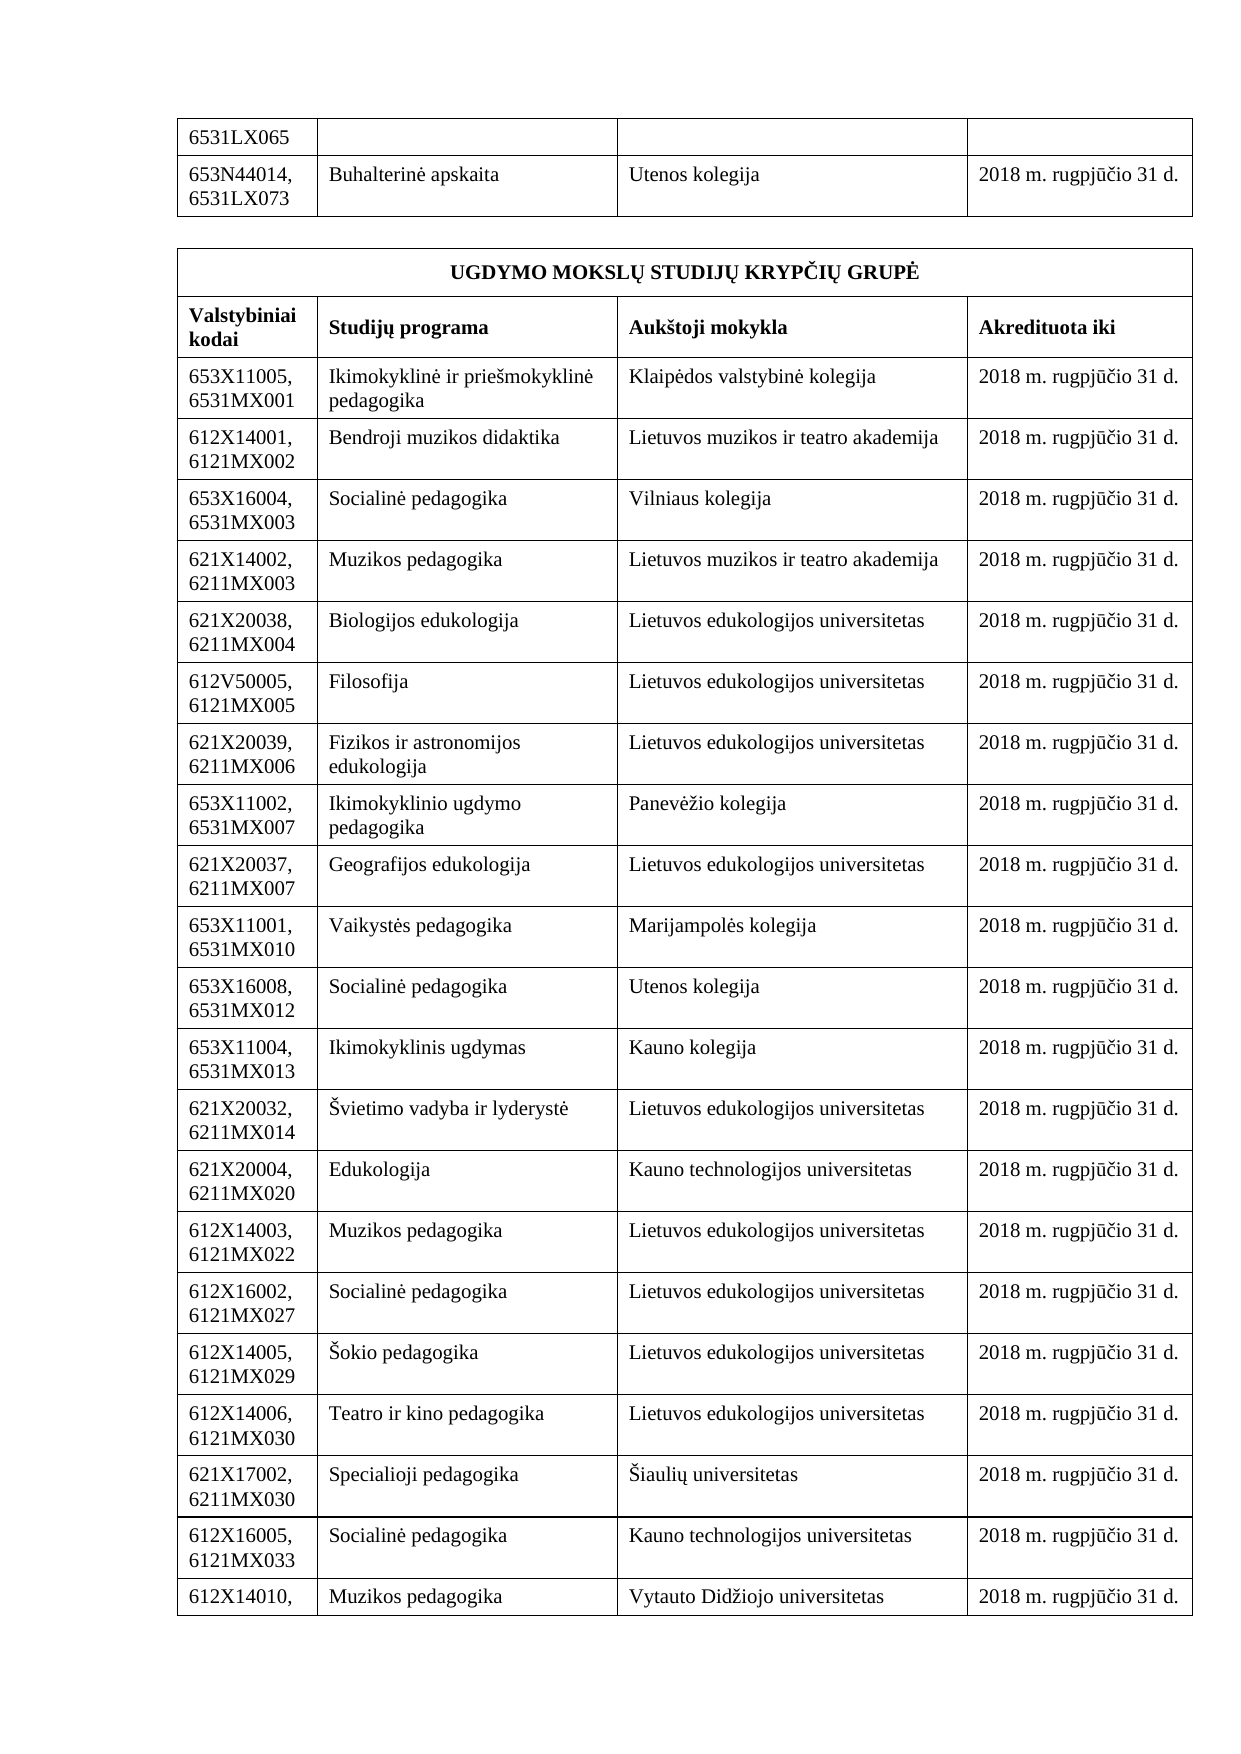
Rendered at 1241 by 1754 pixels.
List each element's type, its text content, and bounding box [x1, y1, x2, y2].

table_cell 621X20037, 6211MX007 [178, 846, 317, 906]
table_cell Akredituota iki [968, 297, 1192, 357]
table_cell Lietuvos edukologijos universitetas [618, 724, 967, 784]
table_cell Socialinė pedagogika [318, 480, 617, 540]
table_cell [968, 119, 1192, 155]
table_cell Vaikystės pedagogika [318, 907, 617, 967]
table_cell Klaipėdos valstybinė kolegija [618, 358, 967, 418]
table_cell Utenos kolegija [618, 156, 967, 216]
table_cell Specialioji pedagogika [318, 1456, 617, 1516]
table_cell 612X16002, 6121MX027 [178, 1273, 317, 1333]
table_cell Muzikos pedagogika [318, 1212, 617, 1272]
table_cell 621X14002, 6211MX003 [178, 541, 317, 601]
table_cell 621X17002, 6211MX030 [178, 1456, 317, 1516]
table_cell 2018 m. rugpjūčio 31 d. [968, 541, 1192, 601]
table_cell 2018 m. rugpjūčio 31 d. [968, 907, 1192, 967]
table_cell 653X11001, 6531MX010 [178, 907, 317, 967]
table_cell 621X20039, 6211MX006 [178, 724, 317, 784]
table_cell Utenos kolegija [618, 968, 967, 1028]
table_cell 653X11004, 6531MX013 [178, 1029, 317, 1089]
table_cell 2018 m. rugpjūčio 31 d. [968, 358, 1192, 418]
table_cell 612X14003, 6121MX022 [178, 1212, 317, 1272]
table_cell 2018 m. rugpjūčio 31 d. [968, 156, 1192, 216]
table_cell Ikimokyklinis ugdymas [318, 1029, 617, 1089]
table_cell Edukologija [318, 1151, 617, 1211]
table_cell Socialinė pedagogika [318, 968, 617, 1028]
table_cell Marijampolės kolegija [618, 907, 967, 967]
table_cell Studijų programa [318, 297, 617, 357]
table_cell 653X11002, 6531MX007 [178, 785, 317, 845]
table_cell 612V50005, 6121MX005 [178, 663, 317, 723]
table_cell [318, 119, 617, 155]
table_cell Ikimokyklinio ugdymo pedagogika [318, 785, 617, 845]
table_cell Socialinė pedagogika [318, 1273, 617, 1333]
table_cell Kauno kolegija [618, 1029, 967, 1089]
table_cell Aukštoji mokykla [618, 297, 967, 357]
table_cell Geografijos edukologija [318, 846, 617, 906]
table_cell 653N44014, 6531LX073 [178, 156, 317, 216]
table_cell Biologijos edukologija [318, 602, 617, 662]
table_cell Fizikos ir astronomijos edukologija [318, 724, 617, 784]
table_cell Panevėžio kolegija [618, 785, 967, 845]
table_cell Švietimo vadyba ir lyderystė [318, 1090, 617, 1150]
table_cell Muzikos pedagogika [318, 541, 617, 601]
table_cell 2018 m. rugpjūčio 31 d. [968, 602, 1192, 662]
table_cell Kauno technologijos universitetas [618, 1151, 967, 1211]
table_cell 612X14001, 6121MX002 [178, 419, 317, 479]
table_cell Bendroji muzikos didaktika [318, 419, 617, 479]
table_cell Muzikos pedagogika [318, 1579, 617, 1614]
table_cell 2018 m. rugpjūčio 31 d. [968, 663, 1192, 723]
table_cell Šokio pedagogika [318, 1334, 617, 1394]
table_cell 2018 m. rugpjūčio 31 d. [968, 1334, 1192, 1394]
table_cell 2018 m. rugpjūčio 31 d. [968, 1151, 1192, 1211]
table_cell 6531LX065 [178, 119, 317, 155]
table_cell Socialinė pedagogika [318, 1518, 617, 1577]
table_cell 2018 m. rugpjūčio 31 d. [968, 1579, 1192, 1614]
table_cell 2018 m. rugpjūčio 31 d. [968, 724, 1192, 784]
table_cell Kauno technologijos universitetas [618, 1518, 967, 1577]
table_cell 2018 m. rugpjūčio 31 d. [968, 1029, 1192, 1089]
table_cell Vilniaus kolegija [618, 480, 967, 540]
table_cell Lietuvos muzikos ir teatro akademija [618, 541, 967, 601]
table_cell 612X14010, [178, 1579, 317, 1614]
table_header ugdymo MOKSLŲ STUDIJŲ KRYPČIŲ GRUPĖ [178, 249, 1192, 296]
table_cell Lietuvos edukologijos universitetas [618, 1273, 967, 1333]
table_cell Ikimokyklinė ir priešmokyklinė pedagogika [318, 358, 617, 418]
table_cell 2018 m. rugpjūčio 31 d. [968, 1395, 1192, 1455]
table_cell 2018 m. rugpjūčio 31 d. [968, 1456, 1192, 1516]
table_cell 2018 m. rugpjūčio 31 d. [968, 1273, 1192, 1333]
table_cell Lietuvos edukologijos universitetas [618, 846, 967, 906]
table_cell Lietuvos edukologijos universitetas [618, 1395, 967, 1455]
table_cell Lietuvos edukologijos universitetas [618, 602, 967, 662]
table_cell Vytauto Didžiojo universitetas [618, 1579, 967, 1614]
table_cell 2018 m. rugpjūčio 31 d. [968, 1518, 1192, 1577]
table_cell 2018 m. rugpjūčio 31 d. [968, 419, 1192, 479]
table_cell Lietuvos edukologijos universitetas [618, 663, 967, 723]
table_cell 2018 m. rugpjūčio 31 d. [968, 1212, 1192, 1272]
table_cell 621X20004, 6211MX020 [178, 1151, 317, 1211]
table_cell Lietuvos edukologijos universitetas [618, 1090, 967, 1150]
table_cell 621X20032, 6211MX014 [178, 1090, 317, 1150]
table_cell Buhalterinė apskaita [318, 156, 617, 216]
table_cell Lietuvos edukologijos universitetas [618, 1334, 967, 1394]
table_cell 612X16005, 6121MX033 [178, 1518, 317, 1577]
table_cell 621X20038, 6211MX004 [178, 602, 317, 662]
table_cell 612X14006, 6121MX030 [178, 1395, 317, 1455]
table_cell 2018 m. rugpjūčio 31 d. [968, 968, 1192, 1028]
table_cell Lietuvos muzikos ir teatro akademija [618, 419, 967, 479]
table_cell 2018 m. rugpjūčio 31 d. [968, 785, 1192, 845]
table_cell Valstybiniai kodai [178, 297, 317, 357]
table_cell Filosofija [318, 663, 617, 723]
table_cell Teatro ir kino pedagogika [318, 1395, 617, 1455]
table_cell 653X16008, 6531MX012 [178, 968, 317, 1028]
table_cell 612X14005, 6121MX029 [178, 1334, 317, 1394]
table_cell 653X16004, 6531MX003 [178, 480, 317, 540]
table_cell 2018 m. rugpjūčio 31 d. [968, 480, 1192, 540]
table_cell 2018 m. rugpjūčio 31 d. [968, 846, 1192, 906]
table_cell 653X11005, 6531MX001 [178, 358, 317, 418]
table_cell Lietuvos edukologijos universitetas [618, 1212, 967, 1272]
table_cell Šiaulių universitetas [618, 1456, 967, 1516]
table_cell [618, 119, 967, 155]
table_cell 2018 m. rugpjūčio 31 d. [968, 1090, 1192, 1150]
